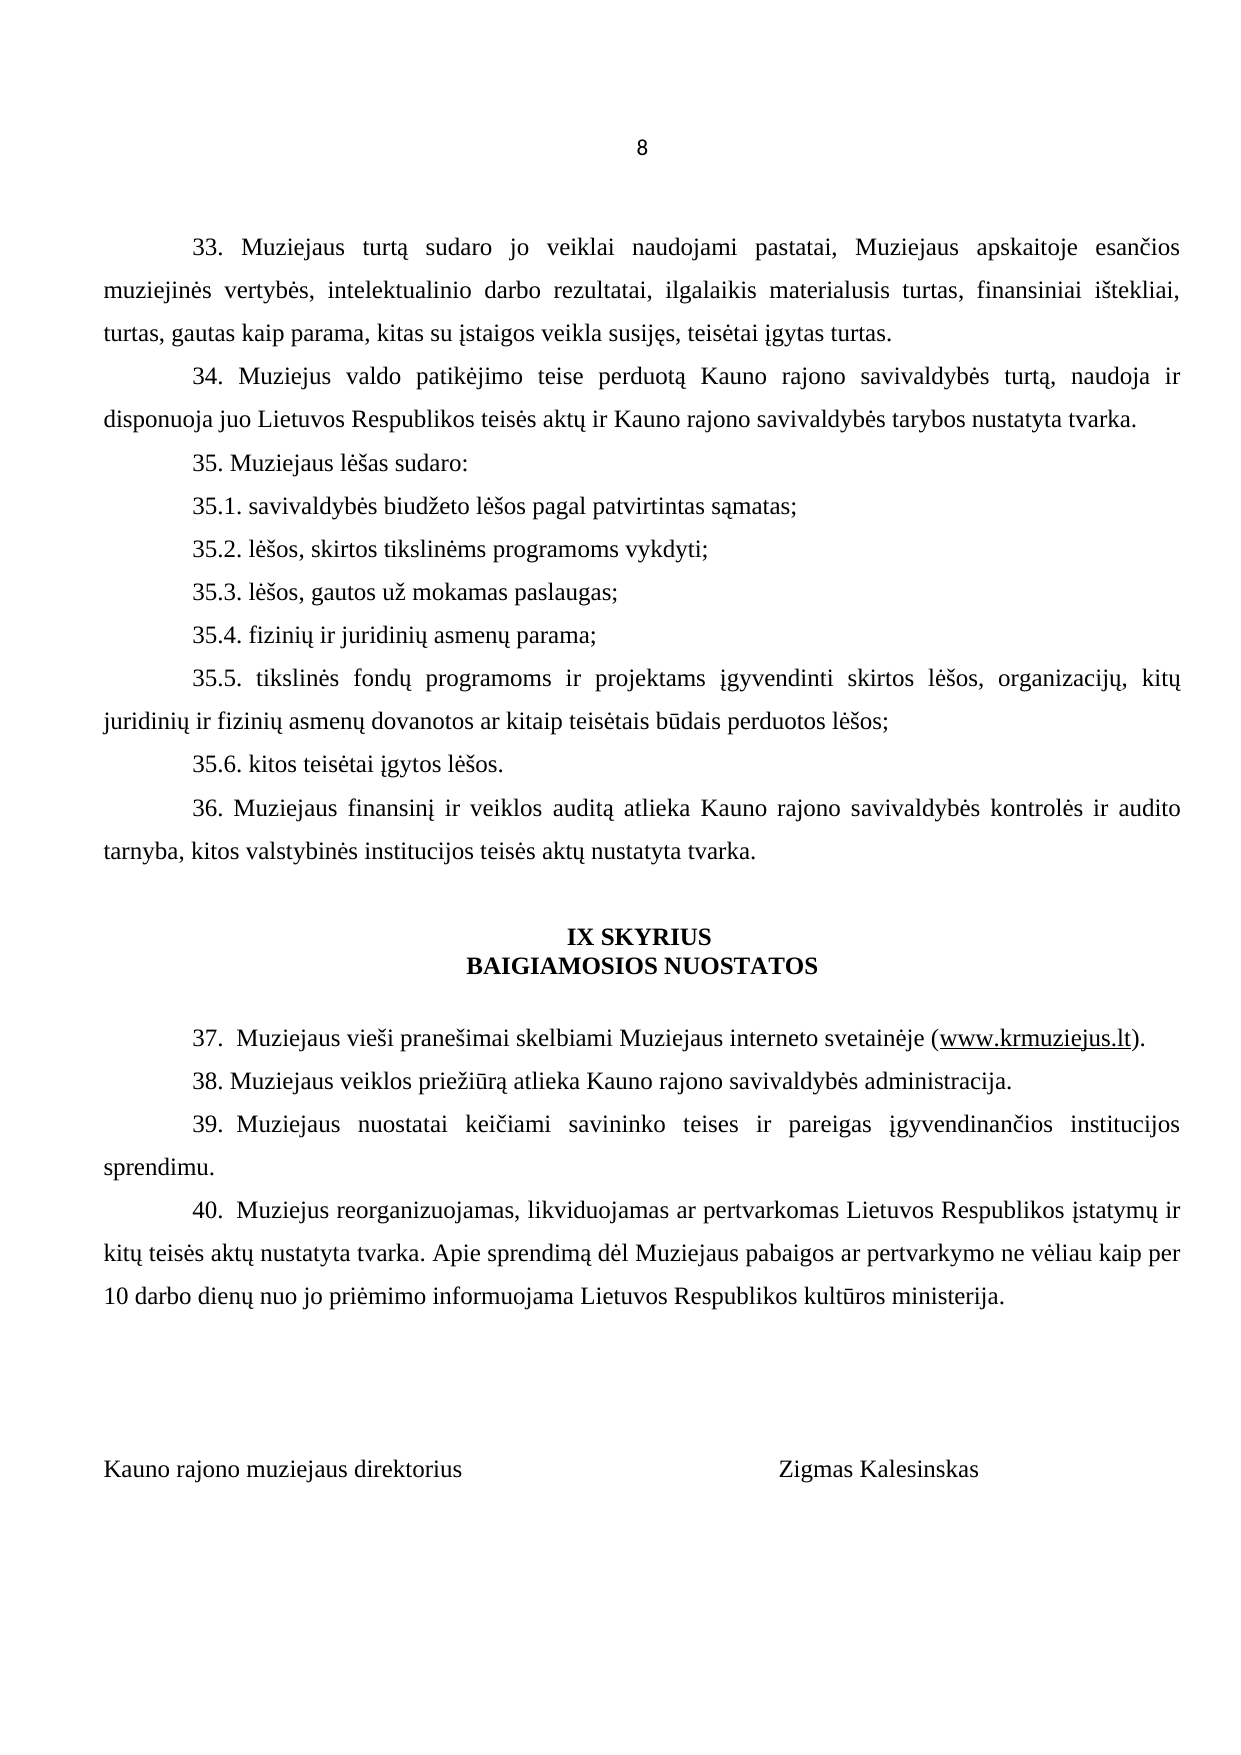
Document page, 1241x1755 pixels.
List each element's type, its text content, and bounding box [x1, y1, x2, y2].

text 35.1. savivaldybės biudžeto lėšos pagal patvirtintas sąmatas; [103, 491, 1181, 519]
text Kauno rajono muziejaus direktorius Zigmas Kalesinskas [103, 1454, 1181, 1483]
text 36. Muziejaus finansinį ir veiklos auditą atlieka Kauno rajono savivaldybės kontrolės ir audito tarnyba, kitos valstybinės institucijos teisės aktų nustatyta tvarka. [103, 793, 1181, 864]
text 39. Muziejaus nuostatai keičiami savininko teises ir pareigas įgyvendinančios institucijos sprendimu. [103, 1109, 1181, 1181]
text 35.6. kitos teisėtai įgytos lėšos. [103, 749, 1181, 778]
text 35.5. tikslinės fondų programoms ir projektams įgyvendinti skirtos lėšos, organizacijų, kitų juridinių ir fizinių asmenų dovanotos ar kitaip teisėtais būdais perduotos lėšos; [103, 663, 1181, 735]
text BAIGIAMOSIOS NUOSTATOS [103, 951, 1181, 979]
text 34. Muziejus valdo patikėjimo teise perduotą Kauno rajono savivaldybės turtą, naudoja ir disponuoja juo Lietuvos Respublikos teisės aktų ir Kauno rajono savivaldybės tarybos nustatyta tvarka. [103, 361, 1181, 433]
text 40. Muziejus reorganizuojamas, likviduojamas ar pertvarkomas Lietuvos Respublikos įstatymų ir kitų teisės aktų nustatyta tvarka. Apie sprendimą dėl Muziejaus pabaigos ar pertvarkymo ne vėliau kaip per 10 darbo dienų nuo jo priėmimo informuojama Lietuvos Respublikos kultūros ministerija. [103, 1195, 1181, 1310]
text 38. Muziejaus veiklos priežiūrą atlieka Kauno rajono savivaldybės administracija. [103, 1066, 1181, 1094]
text 33. Muziejaus turtą sudaro jo veiklai naudojami pastatai, Muziejaus apskaitoje esančios muziejinės vertybės, intelektualinio darbo rezultatai, ilgalaikis materialusis turtas, finansiniai ištekliai, turtas, gautas kaip parama, kitas su įstaigos veikla susijęs, teisėtai įgytas turtas. [103, 232, 1181, 347]
text 35.3. lėšos, gautos už mokamas paslaugas; [103, 577, 1181, 606]
text 37. Muziejaus vieši pranešimai skelbiami Muziejaus interneto svetainėje (www.krmuziejus.lt). [103, 1023, 1181, 1051]
text 35.2. lėšos, skirtos tikslinėms programoms vykdyti; [103, 534, 1181, 563]
text 35. Muziejaus lėšas sudaro: [103, 448, 1181, 476]
text 35.4. fizinių ir juridinių asmenų parama; [103, 620, 1181, 649]
text IX SKYRIUS [103, 922, 1181, 951]
